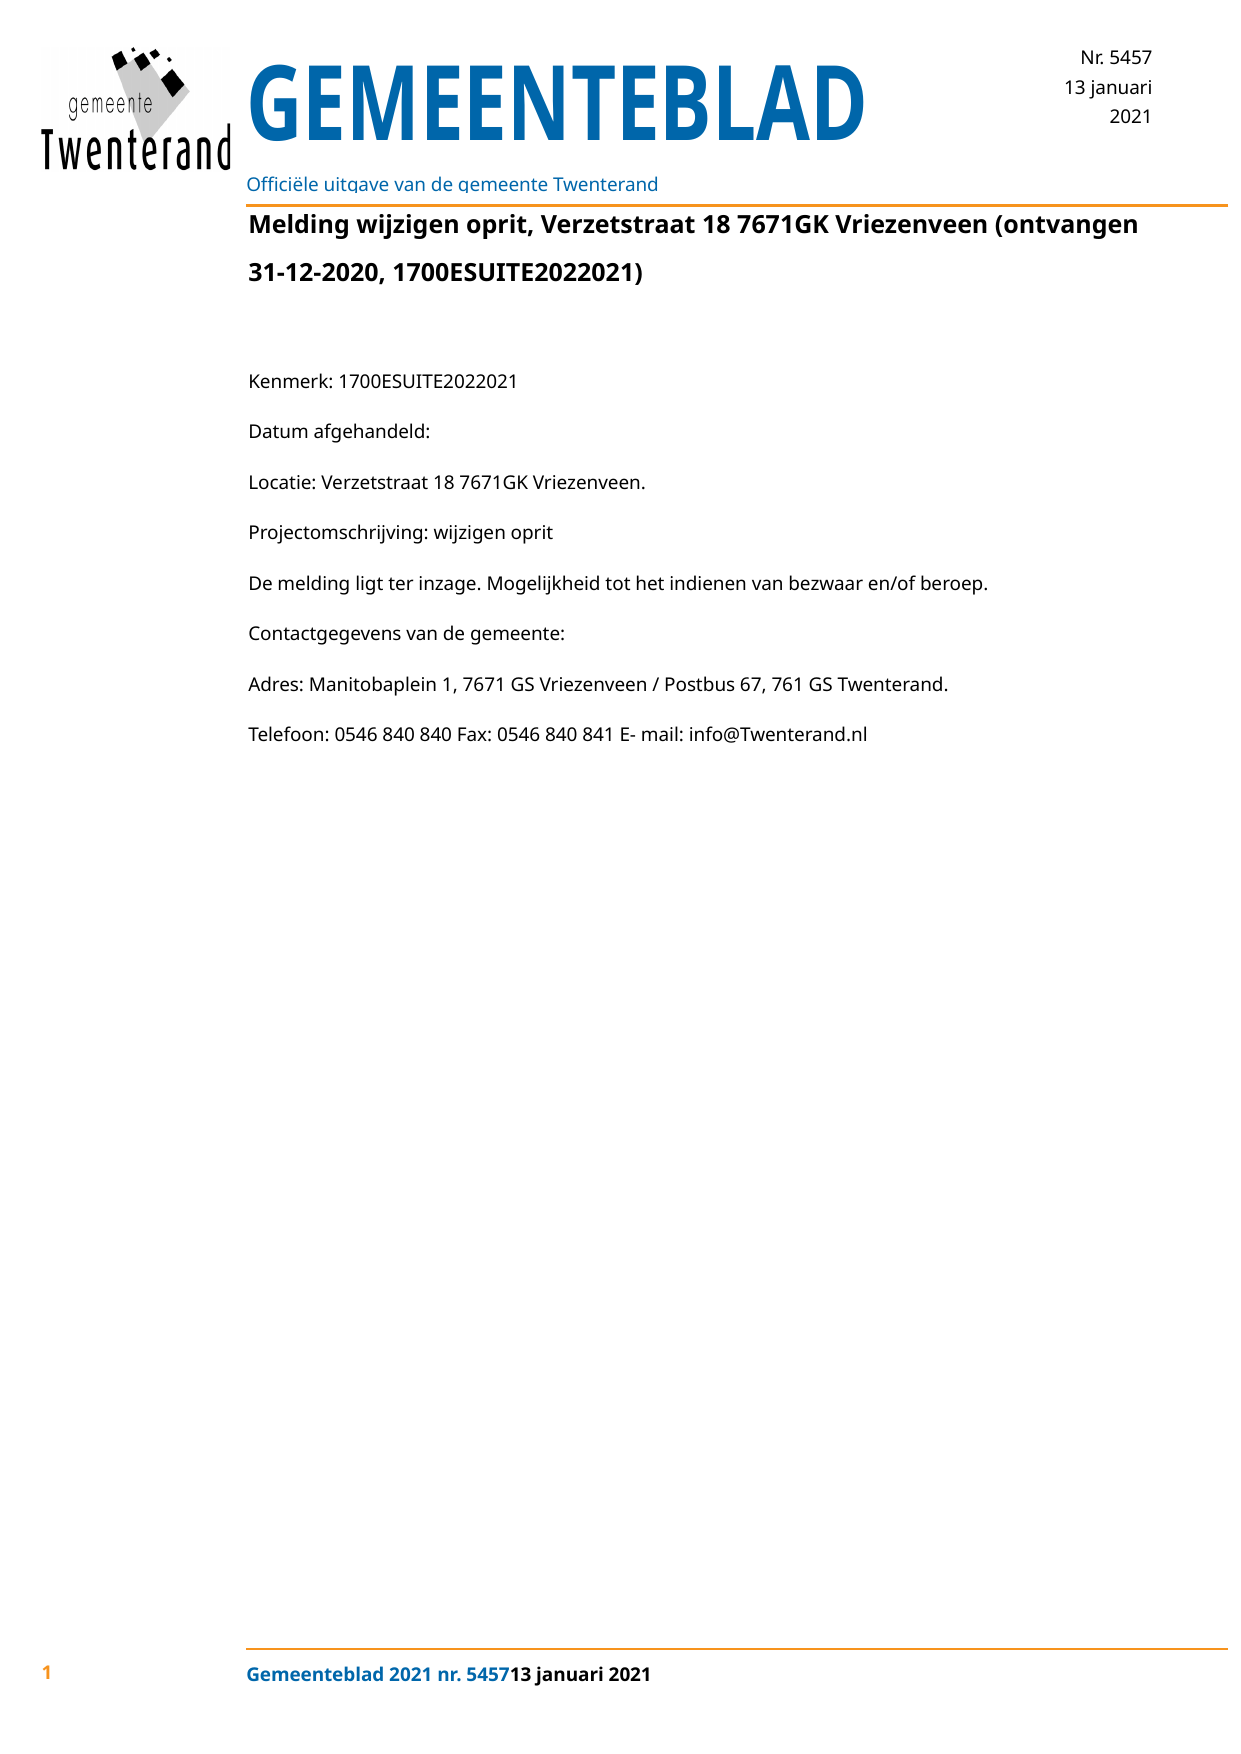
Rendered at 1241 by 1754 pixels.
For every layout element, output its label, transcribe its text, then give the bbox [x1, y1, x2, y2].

text Contactgegevens van de gemeente: [248, 620, 1152, 646]
picture [41, 47, 231, 172]
text Locatie: Verzetstraat 18 7671GK Vriezenveen. [248, 469, 1152, 495]
text Datum afgehandeld: [248, 419, 1152, 444]
text Melding wijzigen oprit, Verzetstraat 18 7671GK Vriezenveen (ontvangen 31-12-2020, 1700ESUITE2022021) [248, 207, 1152, 288]
text Adres: Manitobaplein 1, 7671 GS Vriezenveen / Postbus 67, 761 GS Twenterand. [248, 671, 1152, 697]
text De melding ligt ter inzage. Mogelijkheid tot het indienen van bezwaar en/of beroep. [248, 570, 1152, 596]
text Telefoon: 0546 840 840 Fax: 0546 840 841 E- mail: info@Twenterand.nl [248, 721, 1152, 747]
text Kenmerk: 1700ESUITE2022021 [248, 368, 1152, 394]
text Projectomschrijving: wijzigen oprit [248, 519, 1152, 545]
